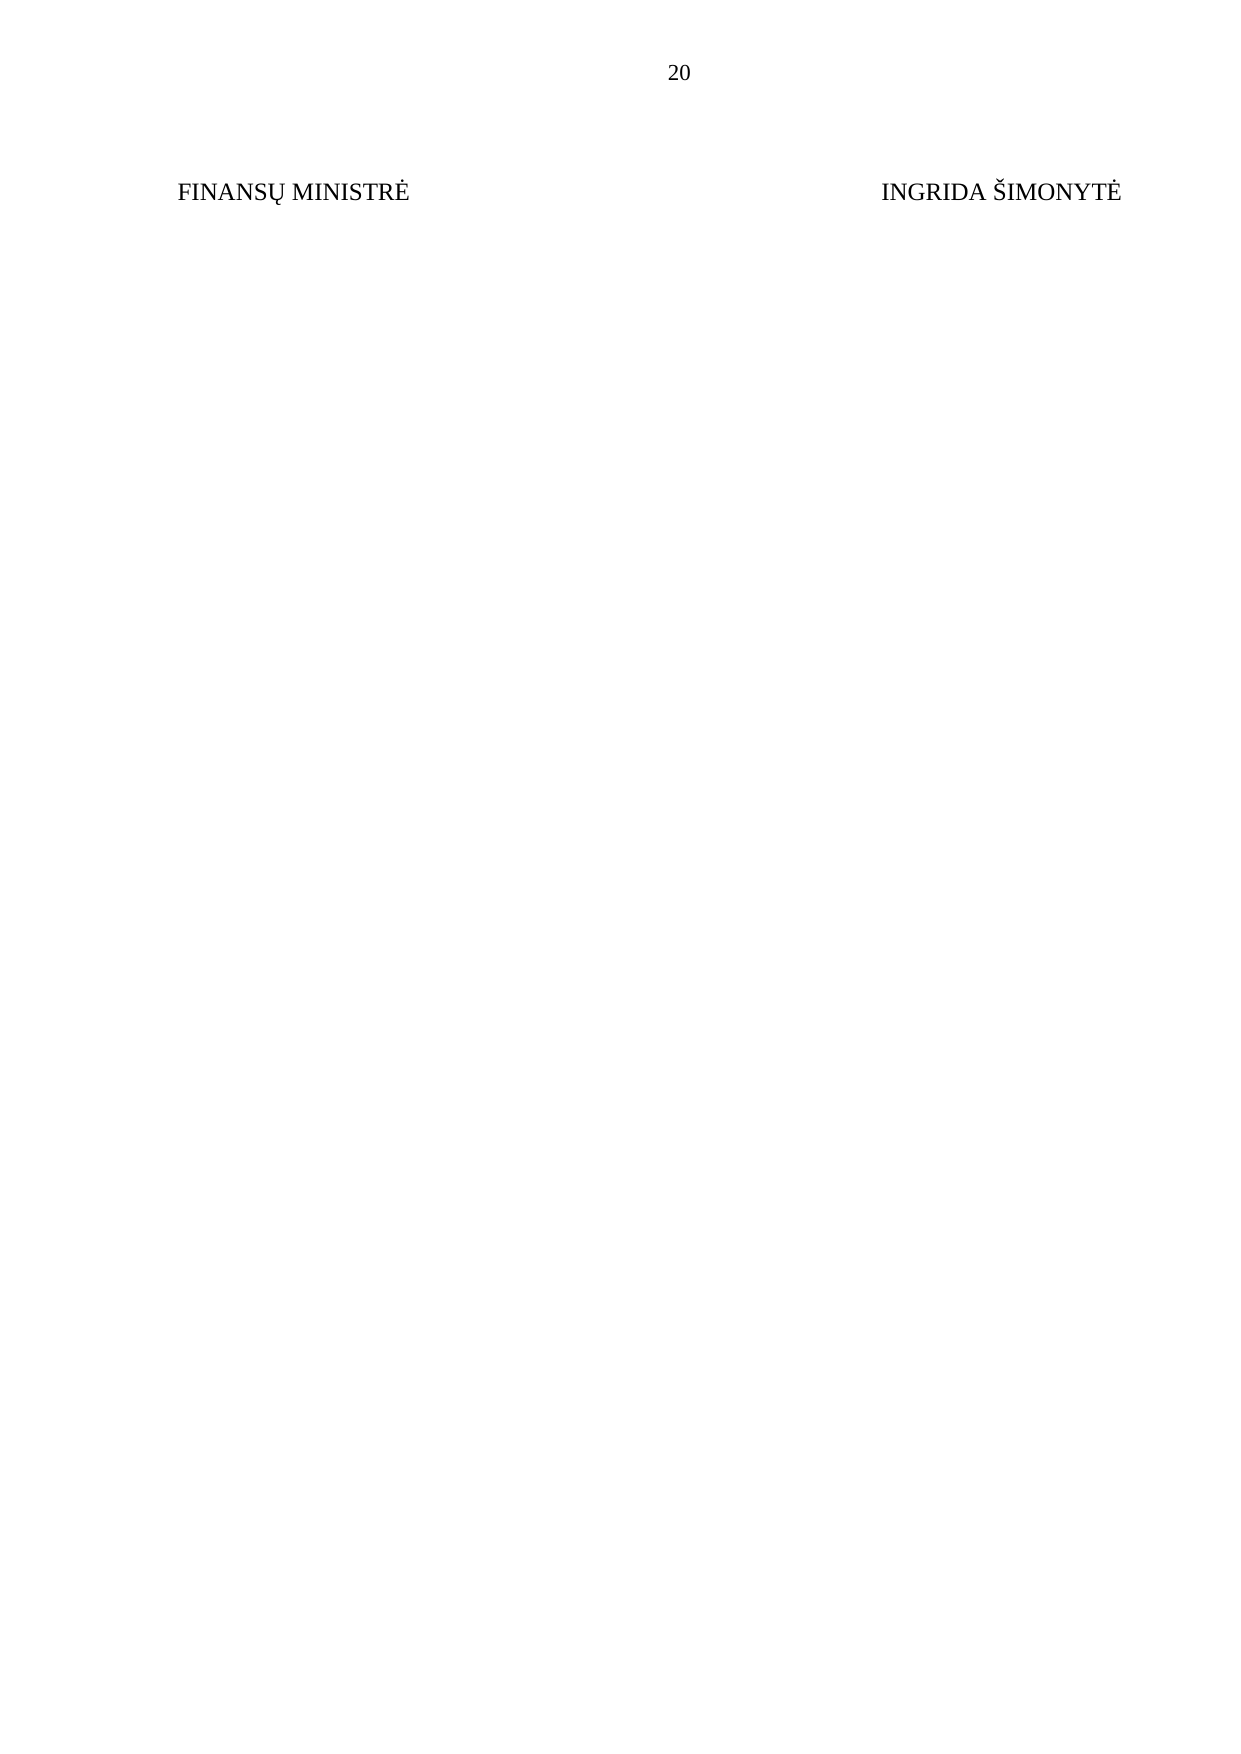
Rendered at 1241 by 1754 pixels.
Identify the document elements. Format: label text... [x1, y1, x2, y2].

text FINANSŲ MINISTRĖ INGRIDA ŠIMONYTĖ [177, 177, 1181, 206]
